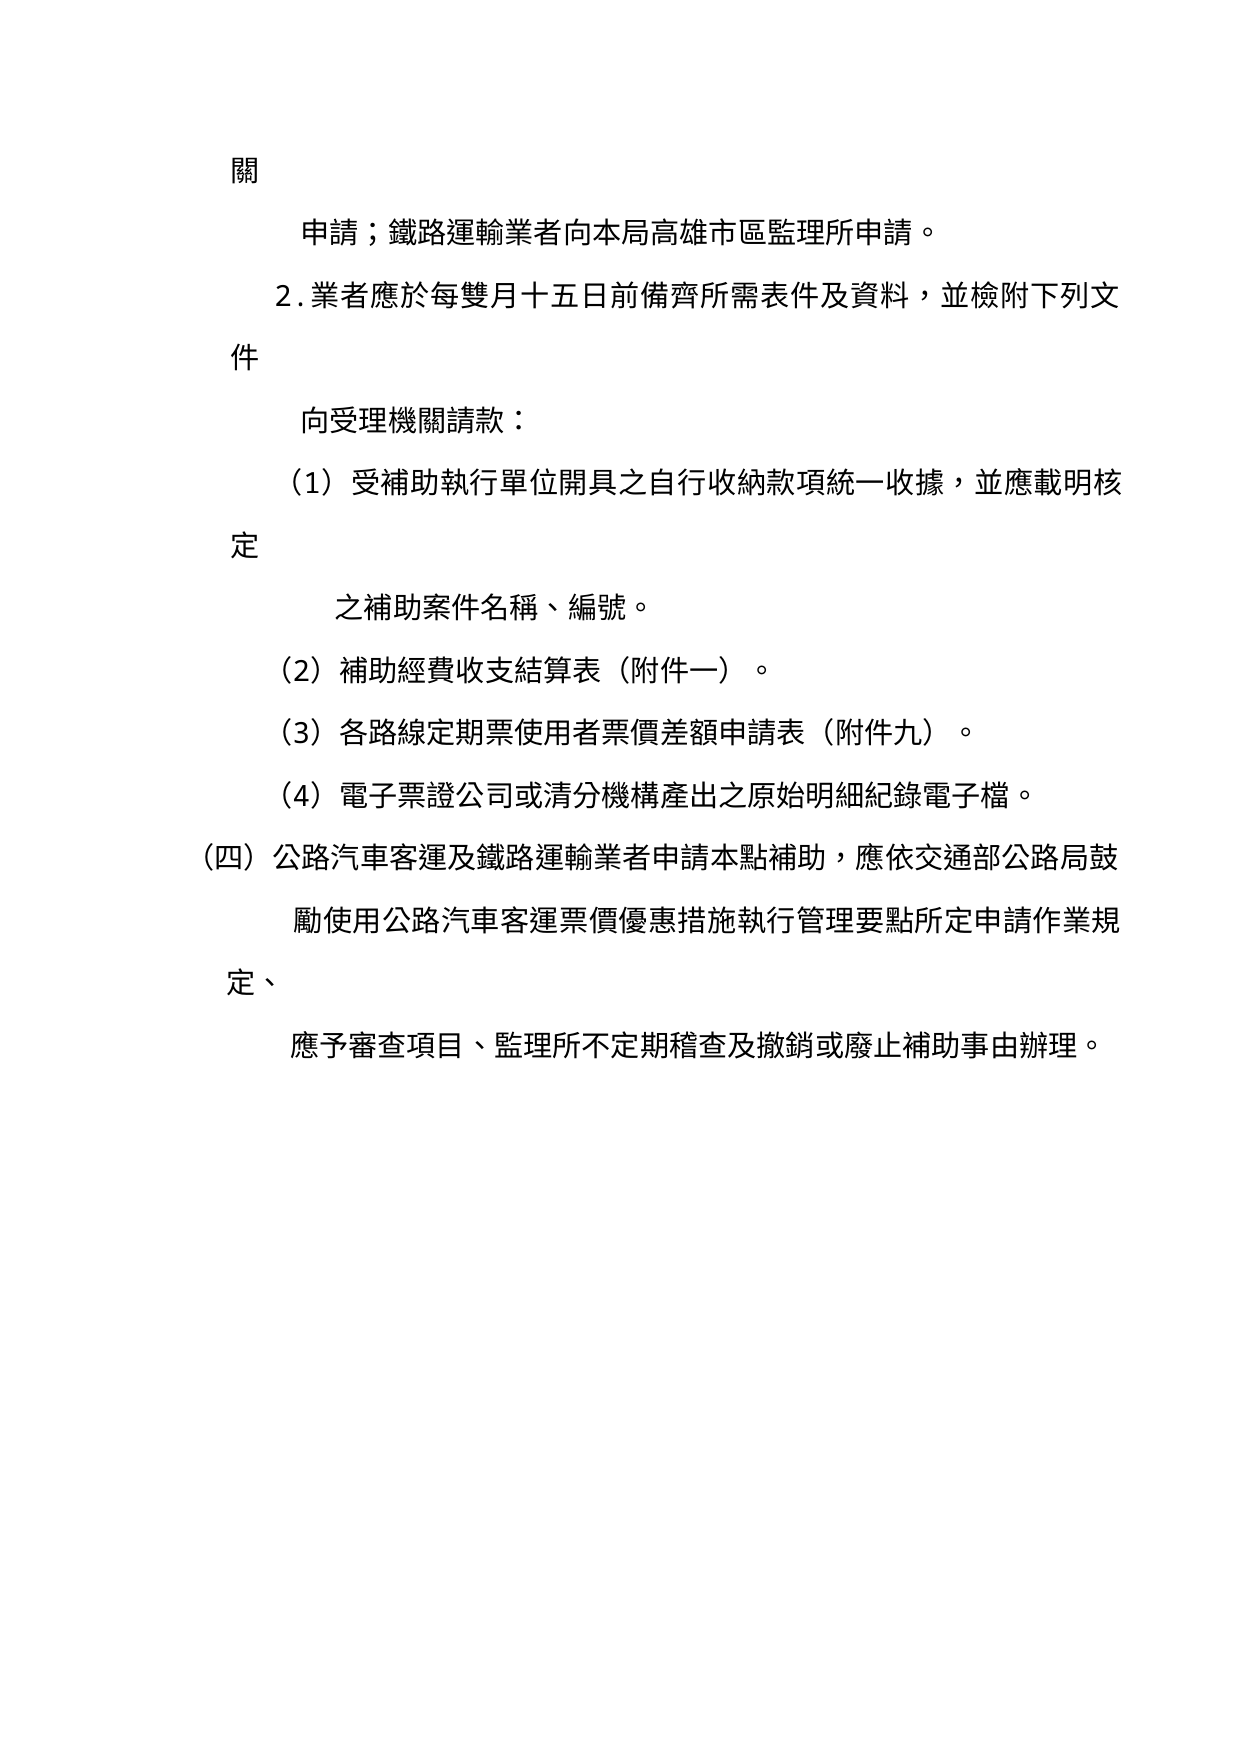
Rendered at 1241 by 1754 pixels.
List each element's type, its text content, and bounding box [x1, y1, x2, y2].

text 2.業者應於每雙月十五日前備齊所需表件及資料，並檢附下列文件 向受理機關請款： [201, 252, 1122, 439]
text 應予審查項目、監理所不定期稽查及撤銷或廢止補助事由辦理。 [167, 1002, 1122, 1064]
text （3）各路線定期票使用者票價差額申請表（附件九）。 [228, 689, 1122, 752]
text （1）受補助執行單位開具之自行收納款項統一收據，並應載明核定 [201, 439, 1122, 564]
text （2）補助經費收支結算表（附件一）。 [228, 627, 1122, 689]
text （4）電子票證公司或清分機構產出之原始明細紀錄電子檔。 [228, 752, 1122, 814]
text （四）公路汽車客運及鐵路運輸業者申請本點補助，應依交通部公路局鼓 [167, 814, 1122, 877]
text 勵使用公路汽車客運票價優惠措施執行管理要點所定申請作業規定、 [167, 877, 1122, 1002]
text 關 申請；鐵路運輸業者向本局高雄市區監理所申請。 [201, 127, 1122, 252]
text 之補助案件名稱、編號。 [317, 564, 1122, 627]
